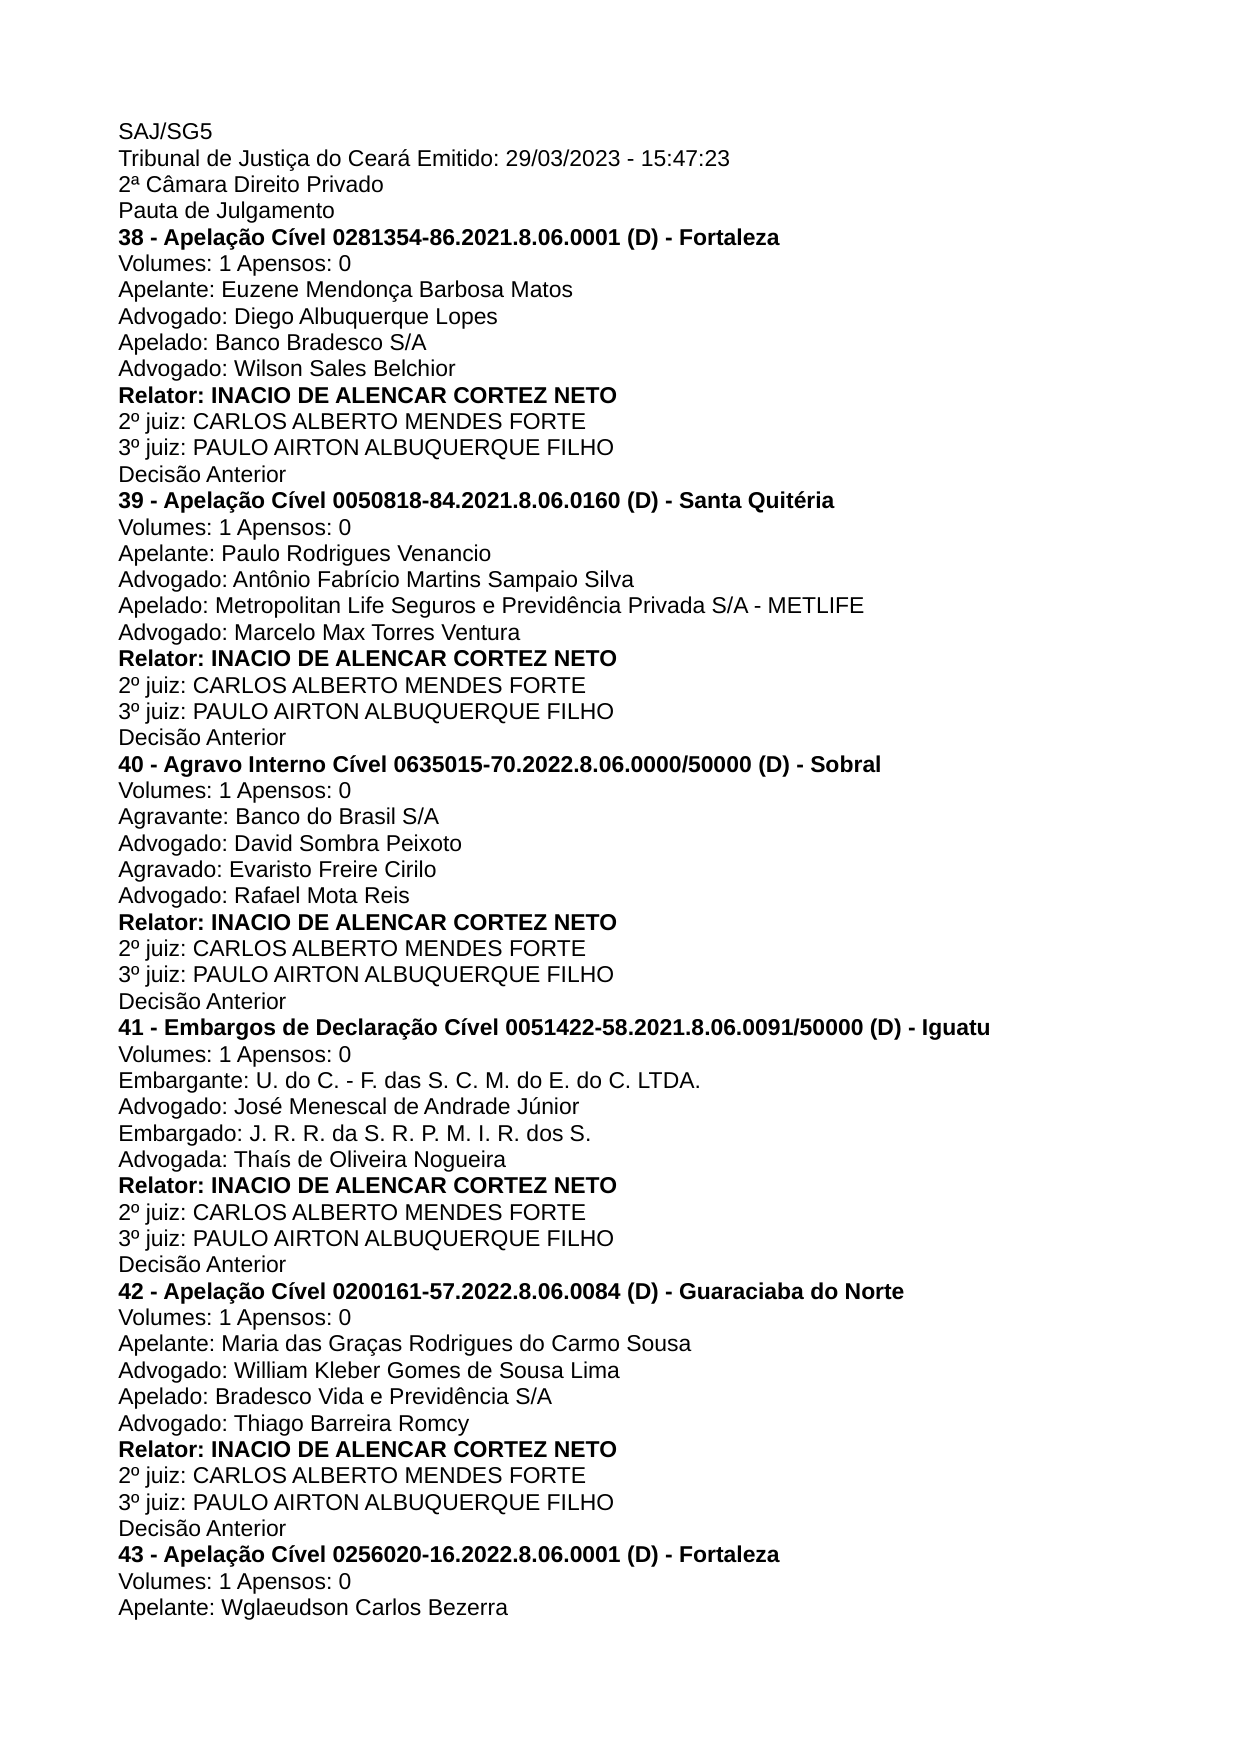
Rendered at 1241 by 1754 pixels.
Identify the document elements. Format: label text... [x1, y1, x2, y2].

text 2ª Câmara Direito Privado [118, 171, 1122, 197]
text 2º juiz: CARLOS ALBERTO MENDES FORTE [118, 1199, 1122, 1225]
text Volumes: 1 Apensos: 0 [118, 250, 1122, 276]
text Advogado: David Sombra Peixoto [118, 830, 1122, 856]
text Relator: INACIO DE ALENCAR CORTEZ NETO [118, 1172, 1122, 1199]
text Decisão Anterior [118, 1251, 1122, 1278]
text 39 - Apelação Cível 0050818-84.2021.8.06.0160 (D) - Santa Quitéria [118, 487, 1122, 513]
text Apelante: Paulo Rodrigues Venancio [118, 540, 1122, 566]
text Advogado: Rafael Mota Reis [118, 882, 1122, 909]
text Advogado: Diego Albuquerque Lopes [118, 303, 1122, 329]
text Agravante: Banco do Brasil S/A [118, 803, 1122, 830]
text 43 - Apelação Cível 0256020-16.2022.8.06.0001 (D) - Fortaleza [118, 1541, 1122, 1568]
text Apelante: Euzene Mendonça Barbosa Matos [118, 276, 1122, 303]
text Advogado: William Kleber Gomes de Sousa Lima [118, 1357, 1122, 1383]
text Advogado: Antônio Fabrício Martins Sampaio Silva [118, 566, 1122, 592]
text Relator: INACIO DE ALENCAR CORTEZ NETO [118, 645, 1122, 672]
text Pauta de Julgamento [118, 197, 1122, 223]
text Decisão Anterior [118, 461, 1122, 487]
text SAJ/SG5 [118, 118, 1122, 144]
text Relator: INACIO DE ALENCAR CORTEZ NETO [118, 909, 1122, 935]
text 2º juiz: CARLOS ALBERTO MENDES FORTE [118, 935, 1122, 961]
text 3º juiz: PAULO AIRTON ALBUQUERQUE FILHO [118, 1225, 1122, 1251]
text Volumes: 1 Apensos: 0 [118, 777, 1122, 803]
text Volumes: 1 Apensos: 0 [118, 1041, 1122, 1067]
text Volumes: 1 Apensos: 0 [118, 1304, 1122, 1330]
text Relator: INACIO DE ALENCAR CORTEZ NETO [118, 1436, 1122, 1462]
text 2º juiz: CARLOS ALBERTO MENDES FORTE [118, 408, 1122, 434]
text Decisão Anterior [118, 988, 1122, 1014]
text Agravado: Evaristo Freire Cirilo [118, 856, 1122, 882]
text Advogado: Wilson Sales Belchior [118, 355, 1122, 382]
text Tribunal de Justiça do Ceará Emitido: 29/03/2023 - 15:47:23 [118, 144, 1122, 171]
text 3º juiz: PAULO AIRTON ALBUQUERQUE FILHO [118, 961, 1122, 988]
text Apelado: Metropolitan Life Seguros e Previdência Privada S/A - METLIFE [118, 592, 1122, 619]
text Advogada: Thaís de Oliveira Nogueira [118, 1146, 1122, 1172]
text 3º juiz: PAULO AIRTON ALBUQUERQUE FILHO [118, 434, 1122, 461]
text 40 - Agravo Interno Cível 0635015-70.2022.8.06.0000/50000 (D) - Sobral [118, 751, 1122, 777]
text 3º juiz: PAULO AIRTON ALBUQUERQUE FILHO [118, 1488, 1122, 1515]
text Decisão Anterior [118, 1515, 1122, 1541]
text Embargado: J. R. R. da S. R. P. M. I. R. dos S. [118, 1119, 1122, 1146]
text 38 - Apelação Cível 0281354-86.2021.8.06.0001 (D) - Fortaleza [118, 223, 1122, 250]
text Embargante: U. do C. - F. das S. C. M. do E. do C. LTDA. [118, 1067, 1122, 1093]
text Apelado: Banco Bradesco S/A [118, 329, 1122, 355]
text Advogado: Marcelo Max Torres Ventura [118, 619, 1122, 645]
text Volumes: 1 Apensos: 0 [118, 513, 1122, 540]
text Advogado: Thiago Barreira Romcy [118, 1409, 1122, 1436]
text Apelante: Wglaeudson Carlos Bezerra [118, 1594, 1122, 1620]
text Decisão Anterior [118, 724, 1122, 751]
text Advogado: José Menescal de Andrade Júnior [118, 1093, 1122, 1119]
text 2º juiz: CARLOS ALBERTO MENDES FORTE [118, 1462, 1122, 1488]
text Apelante: Maria das Graças Rodrigues do Carmo Sousa [118, 1330, 1122, 1357]
text 41 - Embargos de Declaração Cível 0051422-58.2021.8.06.0091/50000 (D) - Iguatu [118, 1014, 1122, 1041]
text 42 - Apelação Cível 0200161-57.2022.8.06.0084 (D) - Guaraciaba do Norte [118, 1278, 1122, 1304]
text 2º juiz: CARLOS ALBERTO MENDES FORTE [118, 672, 1122, 698]
text Apelado: Bradesco Vida e Previdência S/A [118, 1383, 1122, 1409]
text Volumes: 1 Apensos: 0 [118, 1568, 1122, 1594]
text Relator: INACIO DE ALENCAR CORTEZ NETO [118, 382, 1122, 408]
text 3º juiz: PAULO AIRTON ALBUQUERQUE FILHO [118, 698, 1122, 724]
